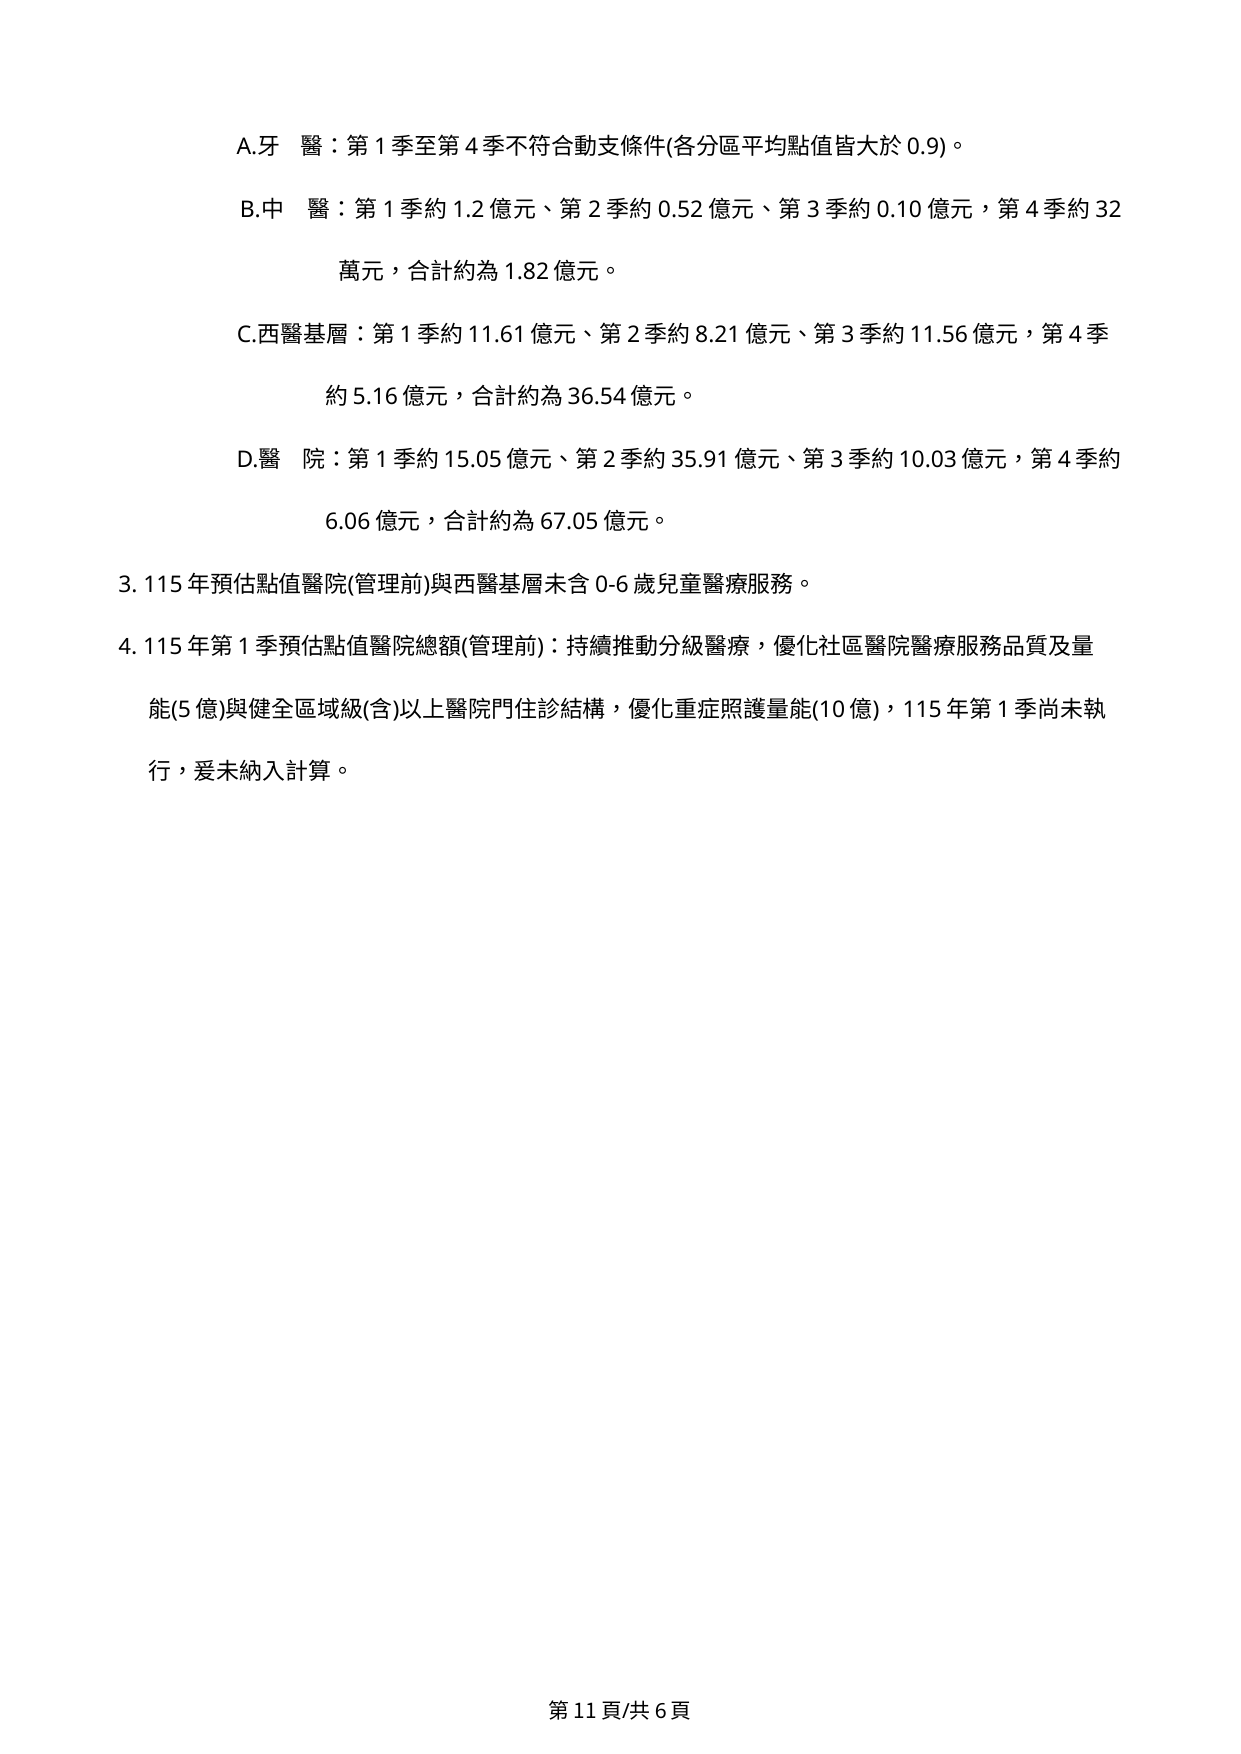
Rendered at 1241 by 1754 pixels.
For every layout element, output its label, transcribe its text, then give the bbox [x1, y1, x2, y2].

text A.牙 醫：第1季至第4季不符合動支條件(各分區平均點值皆大於0.9)。 [207, 103, 1122, 166]
text 行，爰未納入計算。 [118, 728, 1122, 791]
text C.西醫基層：第1季約11.61億元、第2季約8.21億元、第3季約11.56億元，第4季約5.16億元，合計約為36.54億元。 [207, 291, 1122, 416]
text B.中 醫：第1季約1.2億元、第2季約0.52億元、第3季約0.10億元，第4季約32萬元，合計約為1.82億元。 [220, 166, 1122, 291]
text 3. 115年預估點值醫院(管理前)與西醫基層未含0-6歲兒童醫療服務。 [118, 541, 1122, 603]
text D.醫 院：第1季約15.05億元、第2季約35.91億元、第3季約10.03億元，第4季約6.06億元，合計約為67.05億元。 [207, 416, 1122, 541]
text 能(5億)與健全區域級(含)以上醫院門住診結構，優化重症照護量能(10億)，115年第1季尚未執 [118, 666, 1122, 728]
text 4. 115年第1季預估點值醫院總額(管理前)：持續推動分級醫療，優化社區醫院醫療服務品質及量 [118, 603, 1122, 666]
